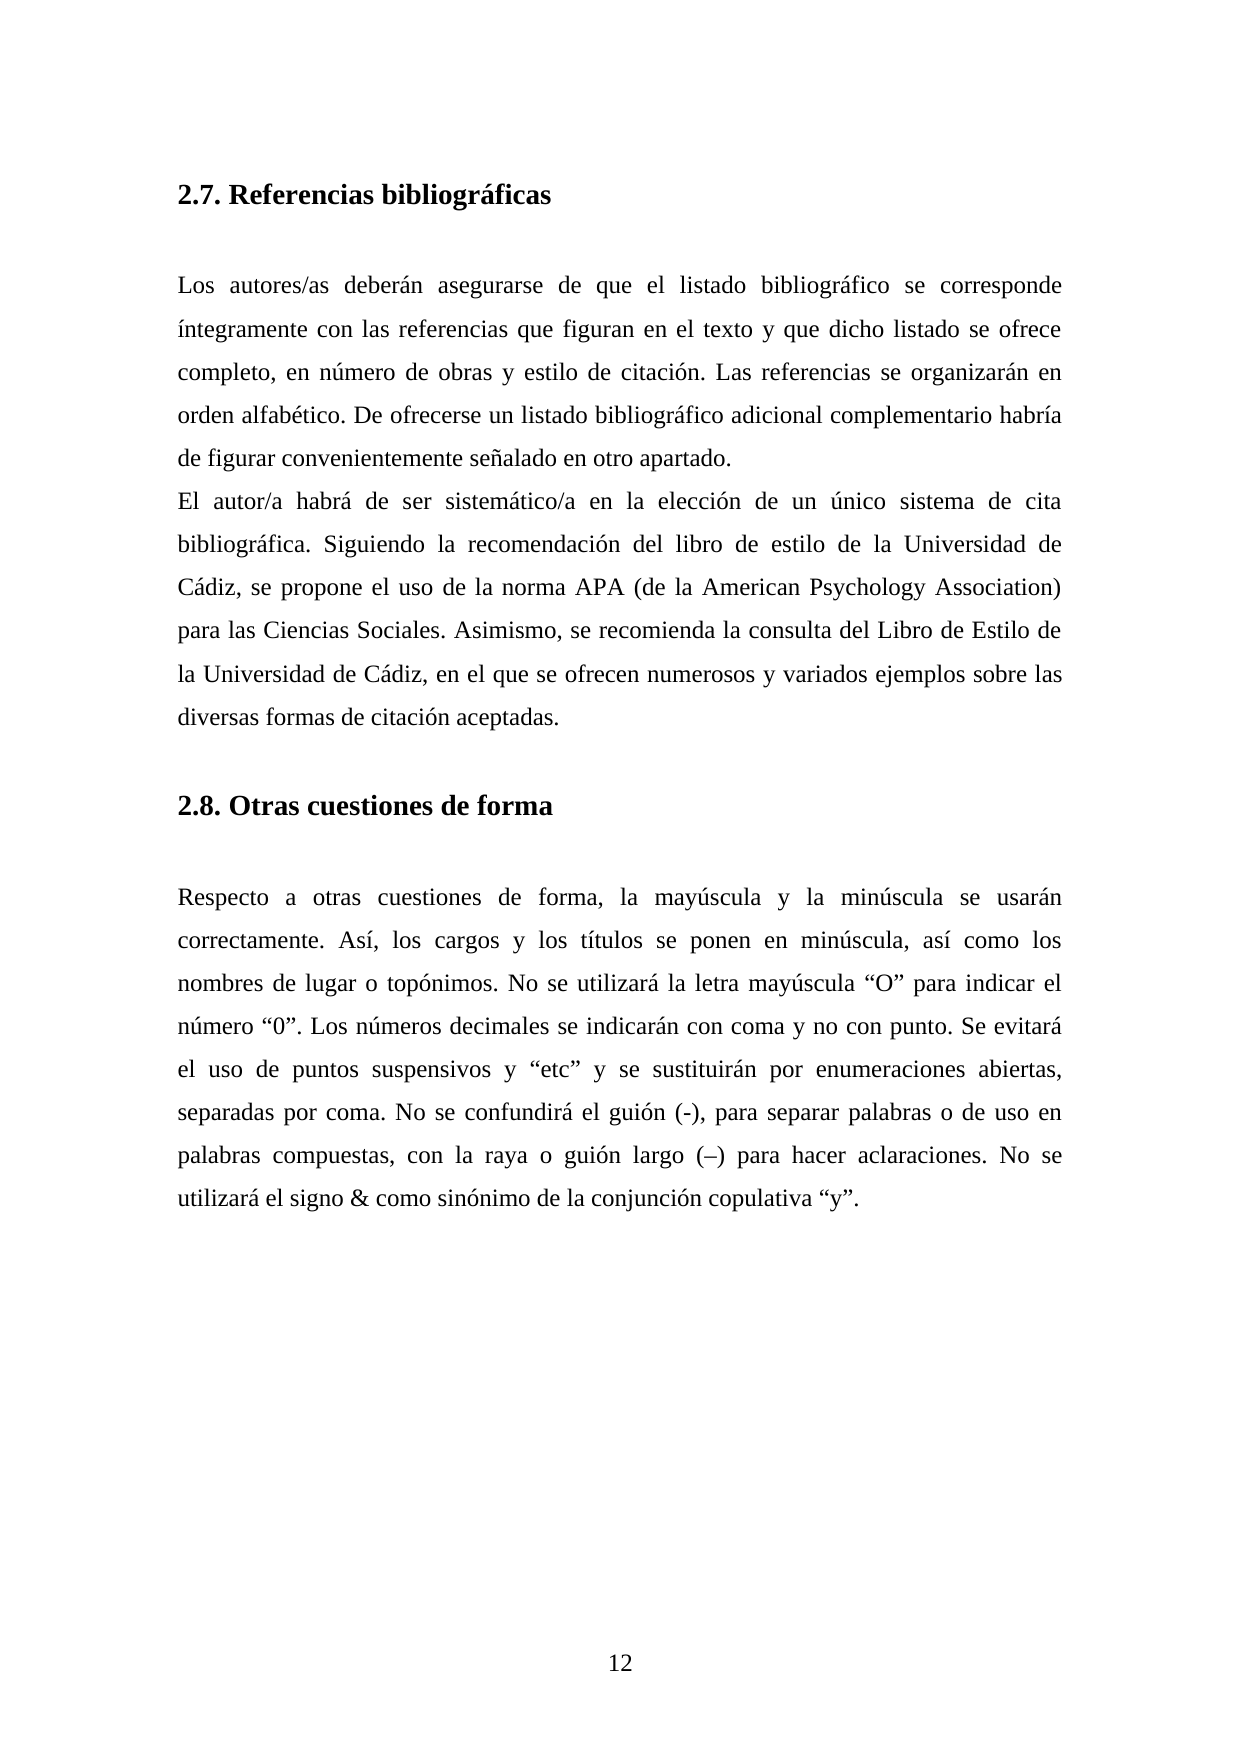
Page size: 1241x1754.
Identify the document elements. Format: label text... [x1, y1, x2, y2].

text 2.8. Otras cuestiones de forma [177, 788, 1063, 822]
text Respecto a otras cuestiones de forma, la mayúscula y la minúscula se usarán correctamente. Así, los cargos y los títulos se ponen en minúscula, así como los nombres de lugar o topónimos. No se utilizará la letra mayúscula “O” para indicar el número “0”. Los números decimales se indicarán con coma y no con punto. Se evitará el uso de puntos suspensivos y “etc” y se sustituirán por enumeraciones abiertas, separadas por coma. No se confundirá el guión (-), para separar palabras o de uso en palabras compuestas, con la raya o guión largo (–) para hacer aclaraciones. No se utilizará el signo & como sinónimo de la conjunción copulativa “y”. [177, 882, 1063, 1212]
text 2.7. Referencias bibliográficas [177, 177, 1063, 211]
text Los autores/as deberán asegurarse de que el listado bibliográfico se corresponde íntegramente con las referencias que figuran en el texto y que dicho listado se ofrece completo, en número de obras y estilo de citación. Las referencias se organizarán en orden alfabético. De ofrecerse un listado bibliográfico adicional complementario habría de figurar convenientemente señalado en otro apartado. [177, 271, 1063, 472]
text El autor/a habrá de ser sistemático/a en la elección de un único sistema de cita bibliográfica. Siguiendo la recomendación del libro de estilo de la Universidad de Cádiz, se propone el uso de la norma APA (de la American Psychology Association) para las Ciencias Sociales. Asimismo, se recomienda la consulta del Libro de Estilo de la Universidad de Cádiz, en el que se ofrecen numerosos y variados ejemplos sobre las diversas formas de citación aceptadas. [177, 486, 1063, 731]
